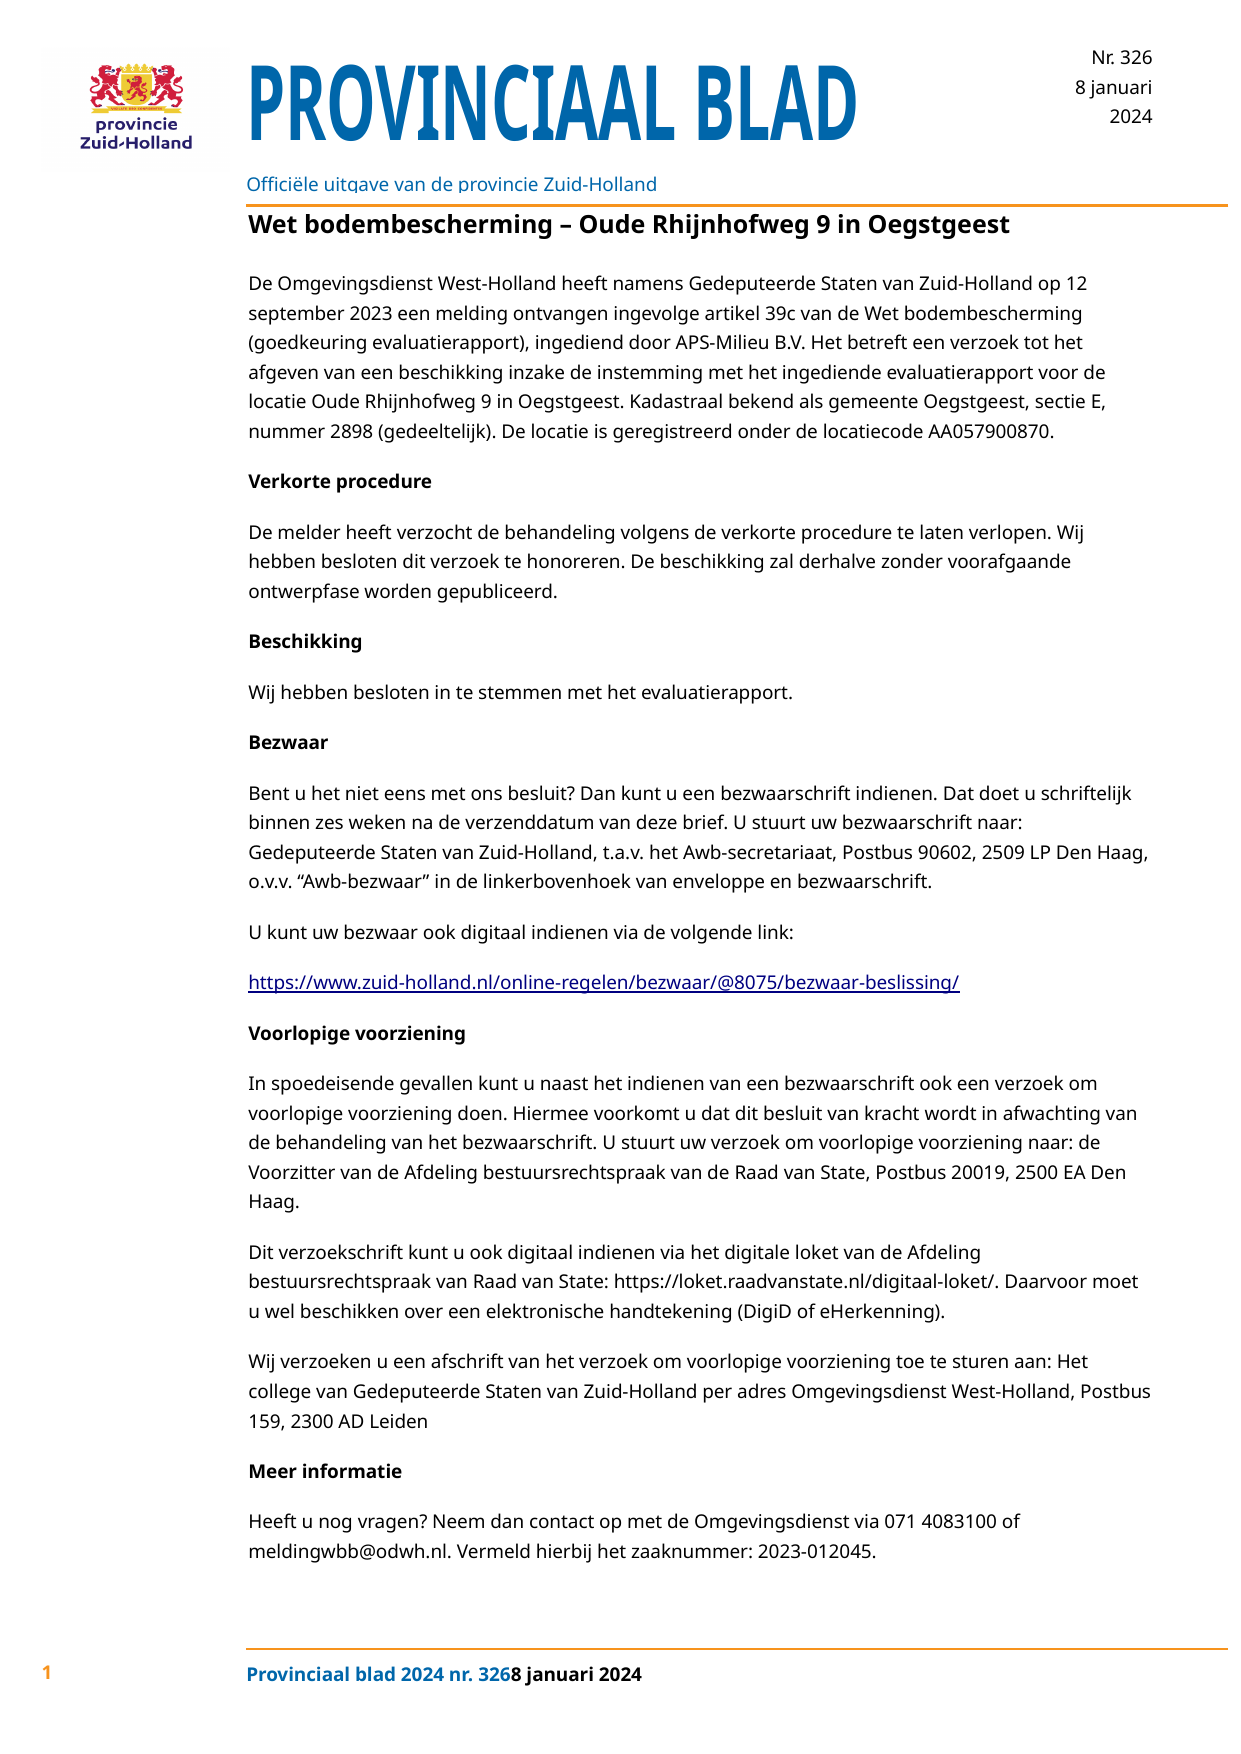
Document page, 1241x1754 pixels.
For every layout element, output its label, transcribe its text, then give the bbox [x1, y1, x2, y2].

text https://www.zuid-holland.nl/online-regelen/bezwaar/@8075/bezwaar-beslissing/ [248, 969, 1152, 995]
text De Omgevingsdienst West-Holland heeft namens Gedeputeerde Staten van Zuid-Holland op 12 september 2023 een melding ontvangen ingevolge artikel 39c van de Wet bodembescherming (goedkeuring evaluatierapport), ingediend door APS-Milieu B.V. Het betreft een verzoek tot het afgeven van een beschikking inzake de instemming met het ingediende evaluatierapport voor de locatie Oude Rhijnhofweg 9 in Oegstgeest. Kadastraal bekend als gemeente Oegstgeest, sectie E, nummer 2898 (gedeeltelijk). De locatie is geregistreerd onder de locatiecode AA057900870. [248, 270, 1152, 444]
text Beschikking [248, 629, 1152, 654]
text De melder heeft verzocht de behandeling volgens de verkorte procedure te laten verlopen. Wij hebben besloten dit verzoek te honoreren. De beschikking zal derhalve zonder voorafgaande ontwerpfase worden gepubliceerd. [248, 519, 1152, 604]
text Bezwaar [248, 729, 1152, 755]
text In spoedeisende gevallen kunt u naast het indienen van een bezwaarschrift ook een verzoek om voorlopige voorziening doen. Hiermee voorkomt u dat dit besluit van kracht wordt in afwachting van de behandeling van het bezwaarschrift. U stuurt uw verzoek om voorlopige voorziening naar: de Voorzitter van de Afdeling bestuursrechtspraak van de Raad van State, Postbus 20019, 2500 EA Den Haag. [248, 1070, 1152, 1214]
text Wet bodembescherming – Oude Rhijnhofweg 9 in Oegstgeest [248, 207, 1152, 241]
text Bent u het niet eens met ons besluit? Dan kunt u een bezwaarschrift indienen. Dat doet u schriftelijk binnen zes weken na de verzenddatum van deze brief. U stuurt uw bezwaarschrift naar: Gedeputeerde Staten van Zuid-Holland, t.a.v. het Awb-secretariaat, Postbus 90602, 2509 LP Den Haag, o.v.v. “Awb-bezwaar” in de linkerbovenhoek van enveloppe en bezwaarschrift. [248, 780, 1152, 894]
text Verkorte procedure [248, 469, 1152, 494]
picture [41, 47, 231, 172]
text Dit verzoekschrift kunt u ook digitaal indienen via het digitale loket van de Afdeling bestuursrechtspraak van Raad van State: https://loket.raadvanstate.nl/digitaal-loket/. Daarvoor moet u wel beschikken over een elektronische handtekening (DigiD of eHerkenning). [248, 1239, 1152, 1324]
text Heeft u nog vragen? Neem dan contact op met de Omgevingsdienst via 071 4083100 of meldingwbb@odwh.nl. Vermeld hierbij het zaaknummer: 2023-012045. [248, 1509, 1152, 1564]
text Wij hebben besloten in te stemmen met het evaluatierapport. [248, 679, 1152, 705]
text U kunt uw bezwaar ook digitaal indienen via de volgende link: [248, 919, 1152, 945]
text Voorlopige voorziening [248, 1020, 1152, 1046]
text Wij verzoeken u een afschrift van het verzoek om voorlopige voorziening toe te sturen aan: Het college van Gedeputeerde Staten van Zuid-Holland per adres Omgevingsdienst West-Holland, Postbus 159, 2300 AD Leiden [248, 1349, 1152, 1433]
text Meer informatie [248, 1458, 1152, 1484]
